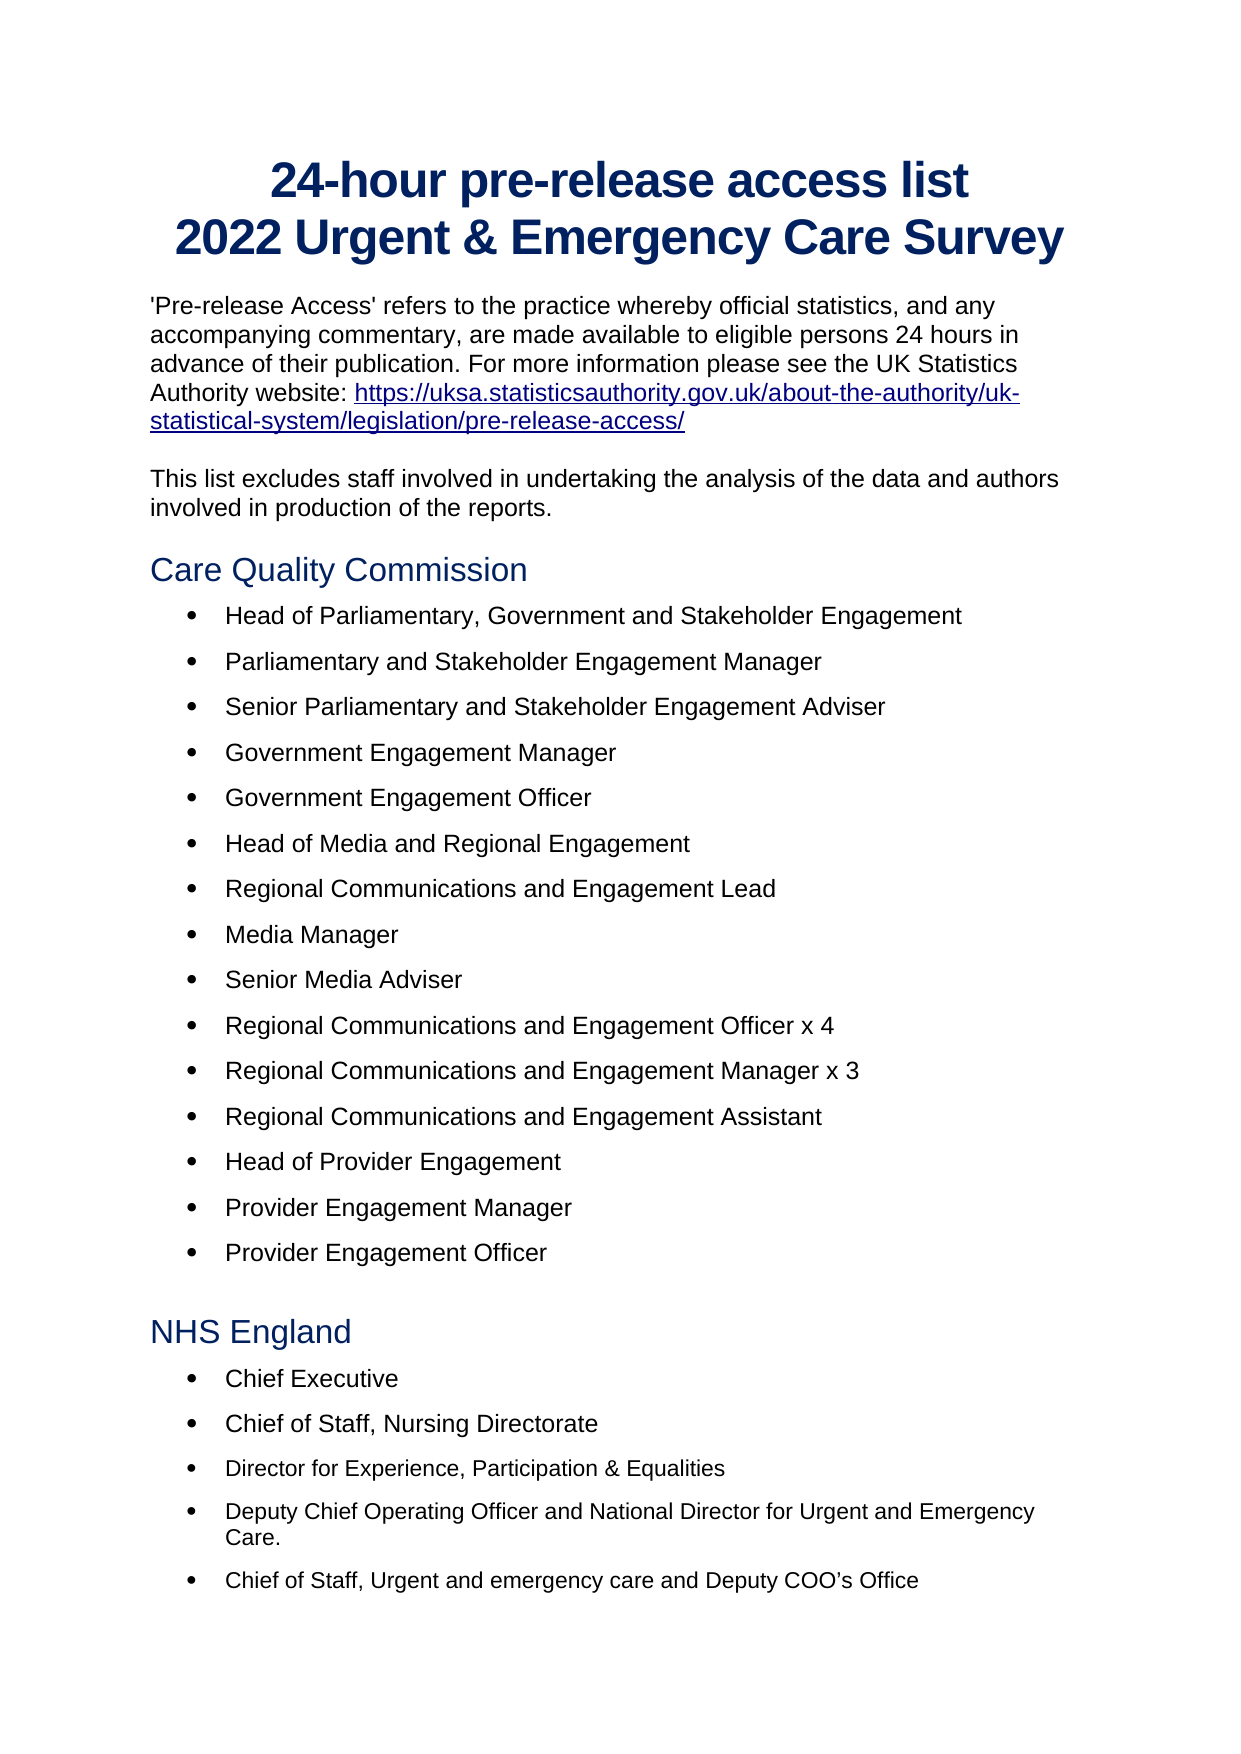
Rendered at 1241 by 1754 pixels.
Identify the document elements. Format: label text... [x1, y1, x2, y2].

list Chief of Staff, Urgent and emergency care and Deputy COO’s Office [187, 1567, 1090, 1593]
list Media Manager [187, 920, 1090, 948]
title 2022 Urgent & Emergency Care Survey [150, 207, 1090, 265]
list Head of Parliamentary, Government and Stakeholder Engagement [187, 601, 1090, 630]
subtitle NHS England [150, 1313, 1090, 1351]
list Regional Communications and Engagement Assistant [187, 1102, 1090, 1131]
list Head of Provider Engagement [187, 1147, 1090, 1176]
text This list excludes staff involved in undertaking the analysis of the data and authors involved in production of the reports. [150, 464, 1090, 521]
list Chief of Staff, Nursing Directorate [187, 1409, 1090, 1438]
list Regional Communications and Engagement Manager x 3 [187, 1056, 1090, 1085]
list Director for Experience, Participation & Equalities [187, 1454, 1090, 1481]
list Regional Communications and Engagement Lead [187, 874, 1090, 903]
text 'Pre-release Access' refers to the practice whereby official statistics, and any accompanying commentary, are made available to eligible persons 24 hours in advance of their publication. For more information please see the UK Statistics Authority website: https://uksa.statisticsauthority.gov.uk/about-the-authority/uk-statistical-system/legislation/pre-release-access/ [150, 291, 1090, 435]
title 24-hour pre-release access list [150, 150, 1090, 207]
list Provider Engagement Manager [187, 1193, 1090, 1222]
list Senior Parliamentary and Stakeholder Engagement Adviser [187, 692, 1090, 721]
list Chief Executive [187, 1363, 1090, 1392]
list Government Engagement Officer [187, 783, 1090, 812]
list Regional Communications and Engagement Officer x 4 [187, 1011, 1090, 1039]
list Government Engagement Manager [187, 738, 1090, 766]
list Parliamentary and Stakeholder Engagement Manager [187, 647, 1090, 675]
list Provider Engagement Officer [187, 1238, 1090, 1267]
list Deputy Chief Operating Officer and National Director for Urgent and Emergency Care. [187, 1498, 1090, 1550]
subtitle Care Quality Commission [150, 550, 1090, 588]
list Senior Media Adviser [187, 965, 1090, 994]
list Head of Media and Regional Engagement [187, 829, 1090, 857]
